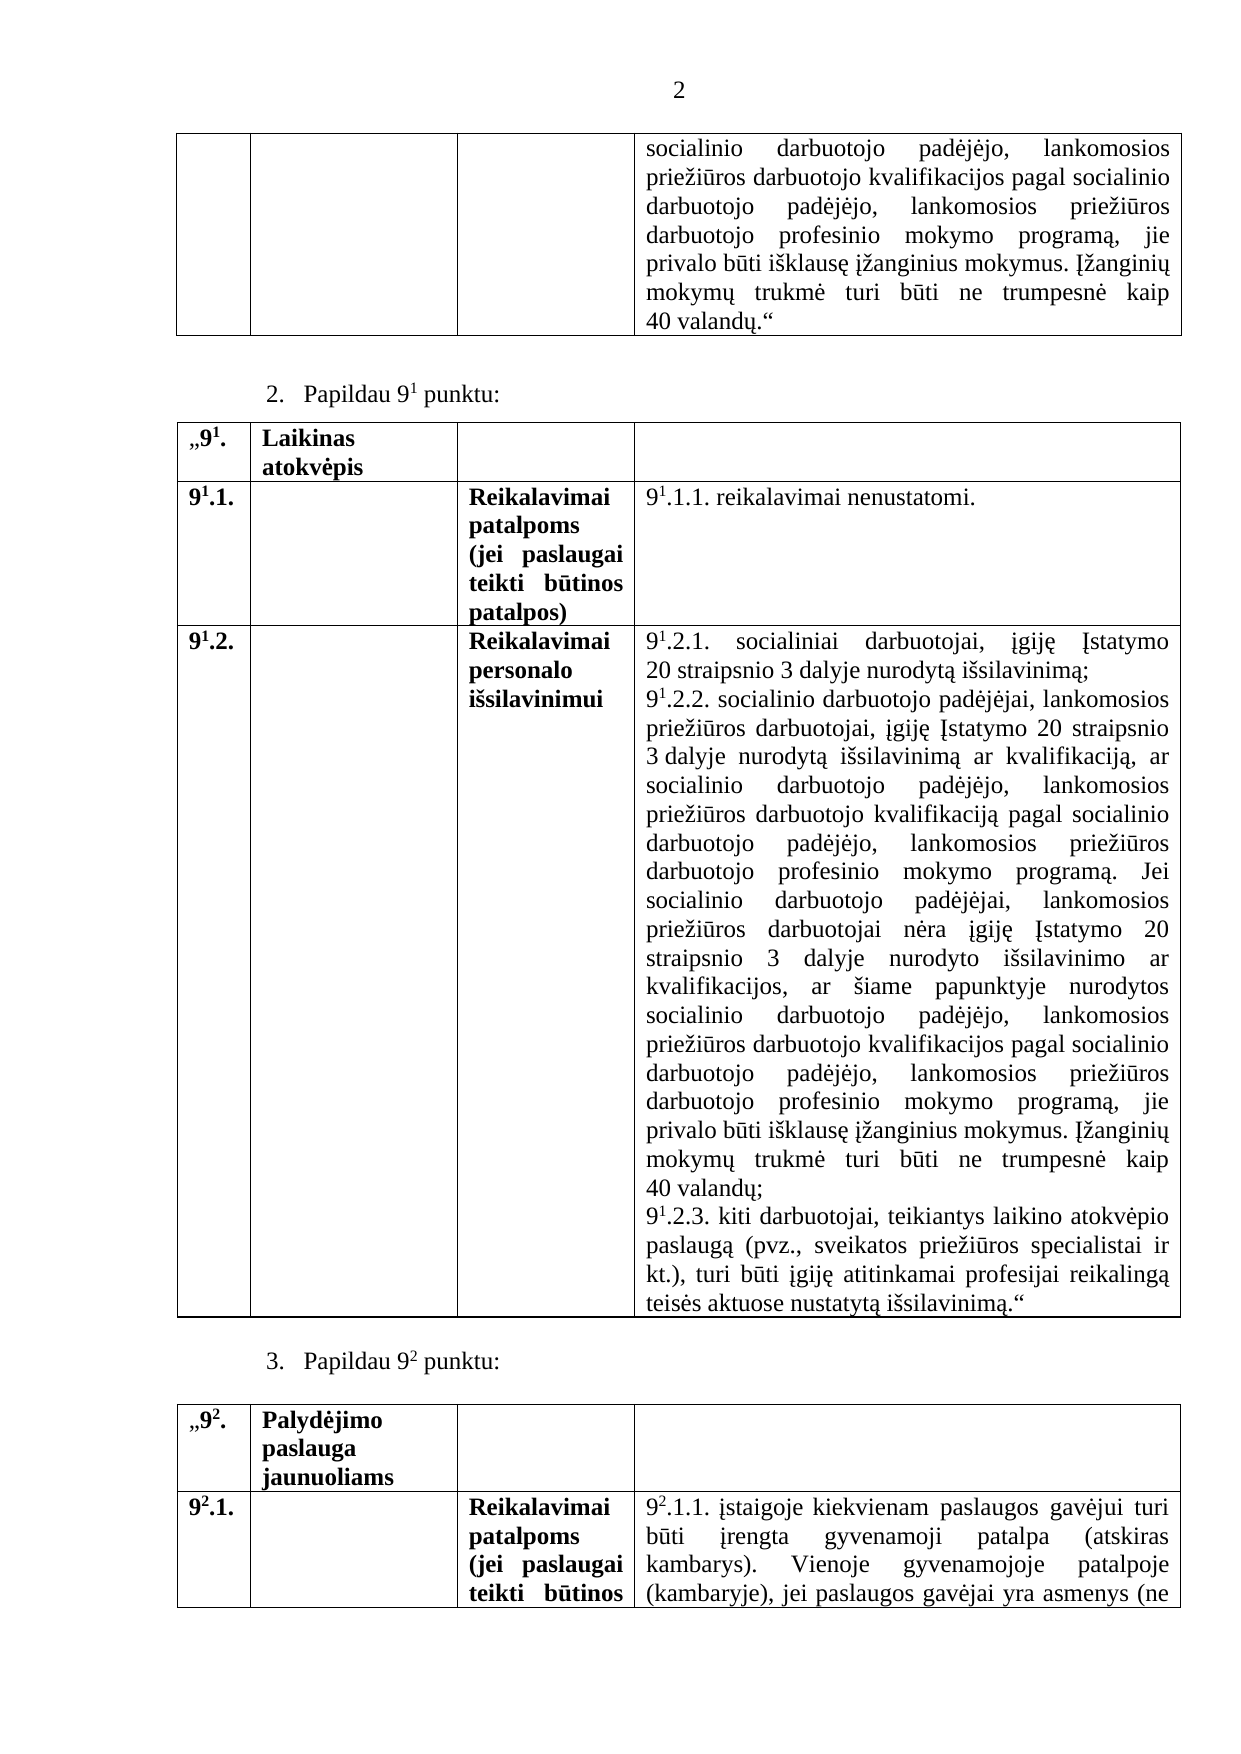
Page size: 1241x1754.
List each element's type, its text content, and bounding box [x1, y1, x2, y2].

table_cell 92.1.1. įstaigoje kiekvienam paslaugos gavėjui turi būti įrengta gyvenamoji patalpa (atskiras kambarys). Vienoje gyvenamojoje patalpoje (kambaryje), jei paslaugos gavėjai yra asmenys (ne [635, 1492, 1180, 1607]
table_header „92. [178, 1405, 250, 1491]
table_cell 92.1. [178, 1492, 250, 1607]
table_cell 91.1.1. reikalavimai nenustatomi. [635, 482, 1180, 625]
table_cell 91.2. [178, 626, 250, 1316]
table_cell 91.2.1. socialiniai darbuotojai, įgiję Įstatymo 20 straipsnio 3 dalyje nurodytą išsilavinimą; 91.2.2. socialinio darbuotojo padėjėjai, lankomosios priežiūros darbuotojai, įgiję Įstatymo 20 straipsnio 3 dalyje nurodytą išsilavinimą ar kvalifikaciją, ar socialinio darbuotojo padėjėjo, lankomosios priežiūros darbuotojo kvalifikaciją pagal socialinio darbuotojo padėjėjo, lankomosios priežiūros darbuotojo profesinio mokymo programą. Jei socialinio darbuotojo padėjėjai, lankomosios priežiūros darbuotojai nėra įgiję Įstatymo 20 straipsnio 3 dalyje nurodyto išsilavinimo ar kvalifikacijos, ar šiame papunktyje nurodytos socialinio darbuotojo padėjėjo, lankomosios priežiūros darbuotojo kvalifikacijos pagal socialinio darbuotojo padėjėjo, lankomosios priežiūros darbuotojo profesinio mokymo programą, jie privalo būti išklausę įžanginius mokymus. Įžanginių mokymų trukmė turi būti ne trumpesnė kaip 40 valandų; 91.2.3. kiti darbuotojai, teikiantys laikino atokvėpio paslaugą (pvz., sveikatos priežiūros specialistai ir kt.), turi būti įgiję atitinkamai profesijai reikalingą teisės aktuose nustatytą išsilavinimą.“ [635, 626, 1180, 1316]
table_cell Reikalavimai patalpoms (jei paslaugai teikti būtinos patalpos) [458, 482, 634, 625]
text 2. Papildau 91 punktu: [266, 379, 1181, 408]
table_cell [251, 482, 457, 625]
table_header [635, 423, 1180, 481]
text 3. Papildau 92 punktu: [266, 1346, 1181, 1375]
table_header [458, 423, 634, 481]
table_cell Reikalavimai patalpoms (jei paslaugai teikti būtinos [458, 1492, 634, 1607]
table_header „91. [178, 423, 250, 481]
table_header [458, 1405, 634, 1491]
table_header Palydėjimo paslauga jaunuoliams [251, 1405, 457, 1491]
table_cell 91.1. [178, 482, 250, 625]
table_cell [177, 134, 250, 335]
table_cell [251, 134, 457, 335]
table_cell Reikalavimai personalo išsilavinimui [458, 626, 634, 1316]
table_cell [458, 134, 634, 335]
table_header Laikinas atokvėpis [251, 423, 457, 481]
table_cell [251, 626, 457, 1316]
table_cell [251, 1492, 457, 1607]
table_cell socialinio darbuotojo padėjėjo, lankomosios priežiūros darbuotojo kvalifikacijos pagal socialinio darbuotojo padėjėjo, lankomosios priežiūros darbuotojo profesinio mokymo programą, jie privalo būti išklausę įžanginius mokymus. Įžanginių mokymų trukmė turi būti ne trumpesnė kaip 40 valandų.“ [635, 134, 1181, 335]
table_header [635, 1405, 1180, 1491]
